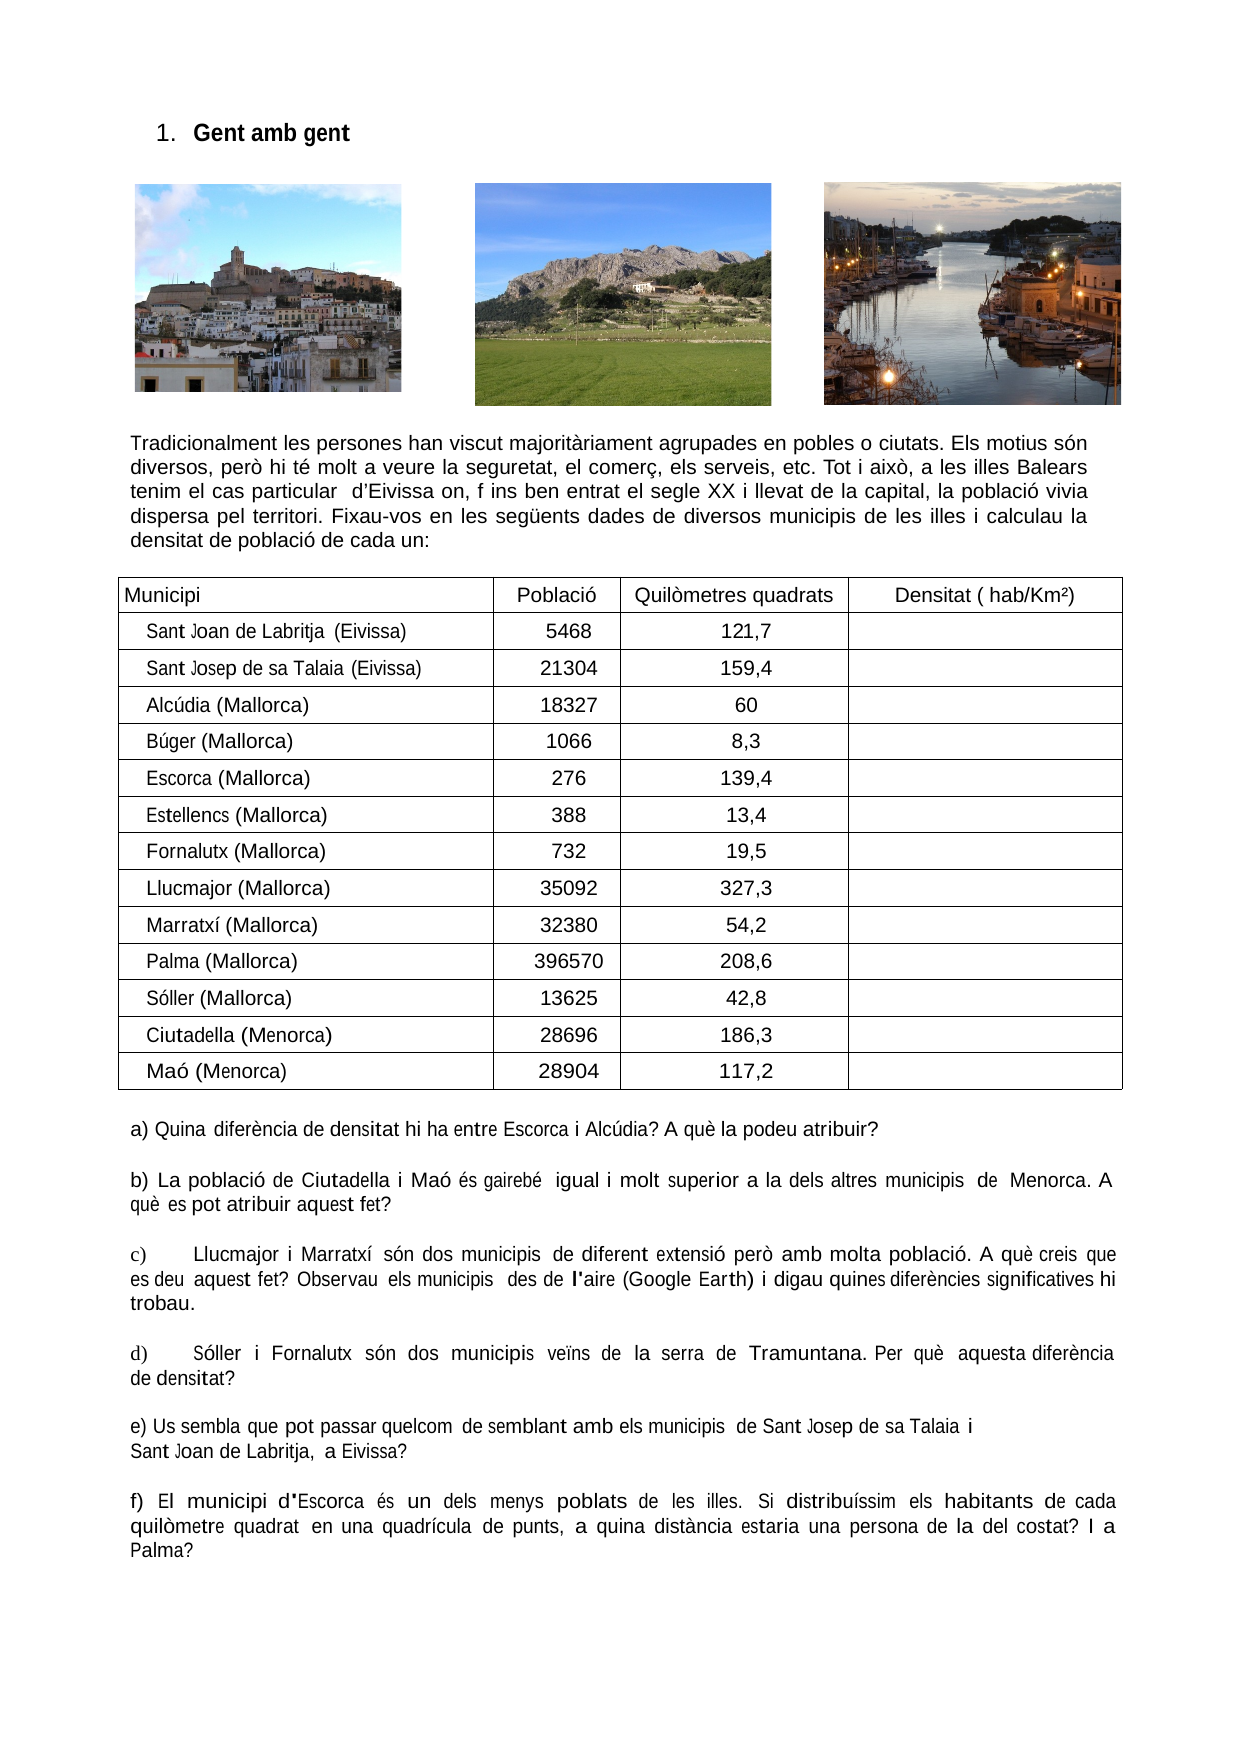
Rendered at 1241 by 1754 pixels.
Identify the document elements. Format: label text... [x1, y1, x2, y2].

table_header Municipi [119, 578, 493, 612]
table_cell [849, 797, 1122, 832]
table_cell Maó (Menorca) [119, 1053, 493, 1089]
table_cell 208,6 [621, 944, 848, 979]
text b) La població de Ciutadella i Maó és gairebé igual i molt superior a la dels altres municipis de Menorca. A què es pot atribuir aquest fet? [130, 1168, 1114, 1216]
picture [134, 184, 402, 392]
table_cell 159,4 [621, 650, 848, 686]
table_cell 388 [494, 797, 620, 832]
table_cell [849, 870, 1122, 906]
table_cell Sant Joan de Labritja (Eivissa) [119, 613, 493, 649]
list Sóller i Fornalutx són dos municipis veïns de la serra de Tramuntana. Per què aquesta diferència de densitat? [130, 1341, 1115, 1389]
table_cell 139,4 [621, 760, 848, 796]
table_cell 21304 [494, 650, 620, 686]
table_cell 32380 [494, 907, 620, 942]
picture [475, 183, 772, 406]
table_cell 42,8 [621, 980, 848, 1016]
table_cell 28696 [494, 1017, 620, 1052]
table_cell Llucmajor (Mallorca) [119, 870, 493, 906]
text f) El municipi d'Escorca és un dels menys poblats de les illes. Si distribuíssim els habitants de cada quilòmetre quadrat en una quadrícula de punts, a quina distància estaria una persona de la del costat? I a Palma? [130, 1489, 1117, 1562]
table_cell 35092 [494, 870, 620, 906]
table_header Densitat ( hab/Km²) [849, 578, 1122, 612]
text Sant Joan de Labritja, a Eivissa? [130, 1439, 440, 1463]
table_cell Escorca (Mallorca) [119, 760, 493, 796]
table_cell 121,7 [621, 613, 848, 649]
table_cell Marratxí (Mallorca) [119, 907, 493, 942]
table_cell 18327 [494, 687, 620, 722]
table_cell [849, 1053, 1122, 1089]
text a) Quina diferència de densitat hi ha entre Escorca i Alcúdia? A què la podeu atribuir? [130, 1117, 999, 1141]
table_cell 13625 [494, 980, 620, 1016]
table_cell [849, 944, 1122, 979]
table_cell [849, 724, 1122, 759]
table_cell 327,3 [621, 870, 848, 906]
table_cell Sóller (Mallorca) [119, 980, 493, 1016]
table_cell 28904 [494, 1053, 620, 1089]
table_cell 54,2 [621, 907, 848, 942]
table_cell 5468 [494, 613, 620, 649]
table_cell [849, 760, 1122, 796]
picture [824, 182, 1122, 405]
table_cell Búger (Mallorca) [119, 724, 493, 759]
table_cell Fornalutx (Mallorca) [119, 833, 493, 869]
list Gent amb gent [156, 118, 1122, 147]
table_cell Ciutadella (Menorca) [119, 1017, 493, 1052]
table_cell Sant Josep de sa Talaia (Eivissa) [119, 650, 493, 686]
list Llucmajor i Marratxí són dos municipis de diferent extensió però amb molta població. A què creis que es deu aquest fet? Observau els municipis des de l'aire (Google Earth) i digau quines diferències significatives hi trobau. [130, 1242, 1117, 1315]
table_cell [849, 833, 1122, 869]
table_cell 117,2 [621, 1053, 848, 1089]
table_cell 13,4 [621, 797, 848, 832]
table_cell [849, 1017, 1122, 1052]
table_cell 276 [494, 760, 620, 796]
table_cell [849, 613, 1122, 649]
table_cell 186,3 [621, 1017, 848, 1052]
table_cell 1066 [494, 724, 620, 759]
table_cell 8,3 [621, 724, 848, 759]
table_cell [849, 687, 1122, 722]
table_cell [849, 980, 1122, 1016]
table_header Població [494, 578, 620, 612]
text e) Us sembla que pot passar quelcom de semblant amb els municipis de Sant Josep de sa Talaia i [130, 1414, 1115, 1438]
text Tradicionalment les persones han viscut majoritàriament agrupades en pobles o ciutats. Els motius són diversos, però hi té molt a veure la seguretat, el comerç, els serveis, etc. Tot i això, a les illes Balears tenim el cas particular d’Eivissa on, f ins ben entrat el segle XX i llevat de la capital, la població vivia dispersa pel territori. Fixau-vos en les següents dades de diversos municipis de les illes i calculau la densitat de població de cada un: [130, 430, 1089, 552]
table_cell [849, 907, 1122, 942]
table_cell 732 [494, 833, 620, 869]
table_cell 60 [621, 687, 848, 722]
table_header Quilòmetres quadrats [621, 578, 848, 612]
table_cell 396570 [494, 944, 620, 979]
table_cell Palma (Mallorca) [119, 944, 493, 979]
table_cell [849, 650, 1122, 686]
table_cell 19,5 [621, 833, 848, 869]
table_cell Estellencs (Mallorca) [119, 797, 493, 832]
table_cell Alcúdia (Mallorca) [119, 687, 493, 722]
